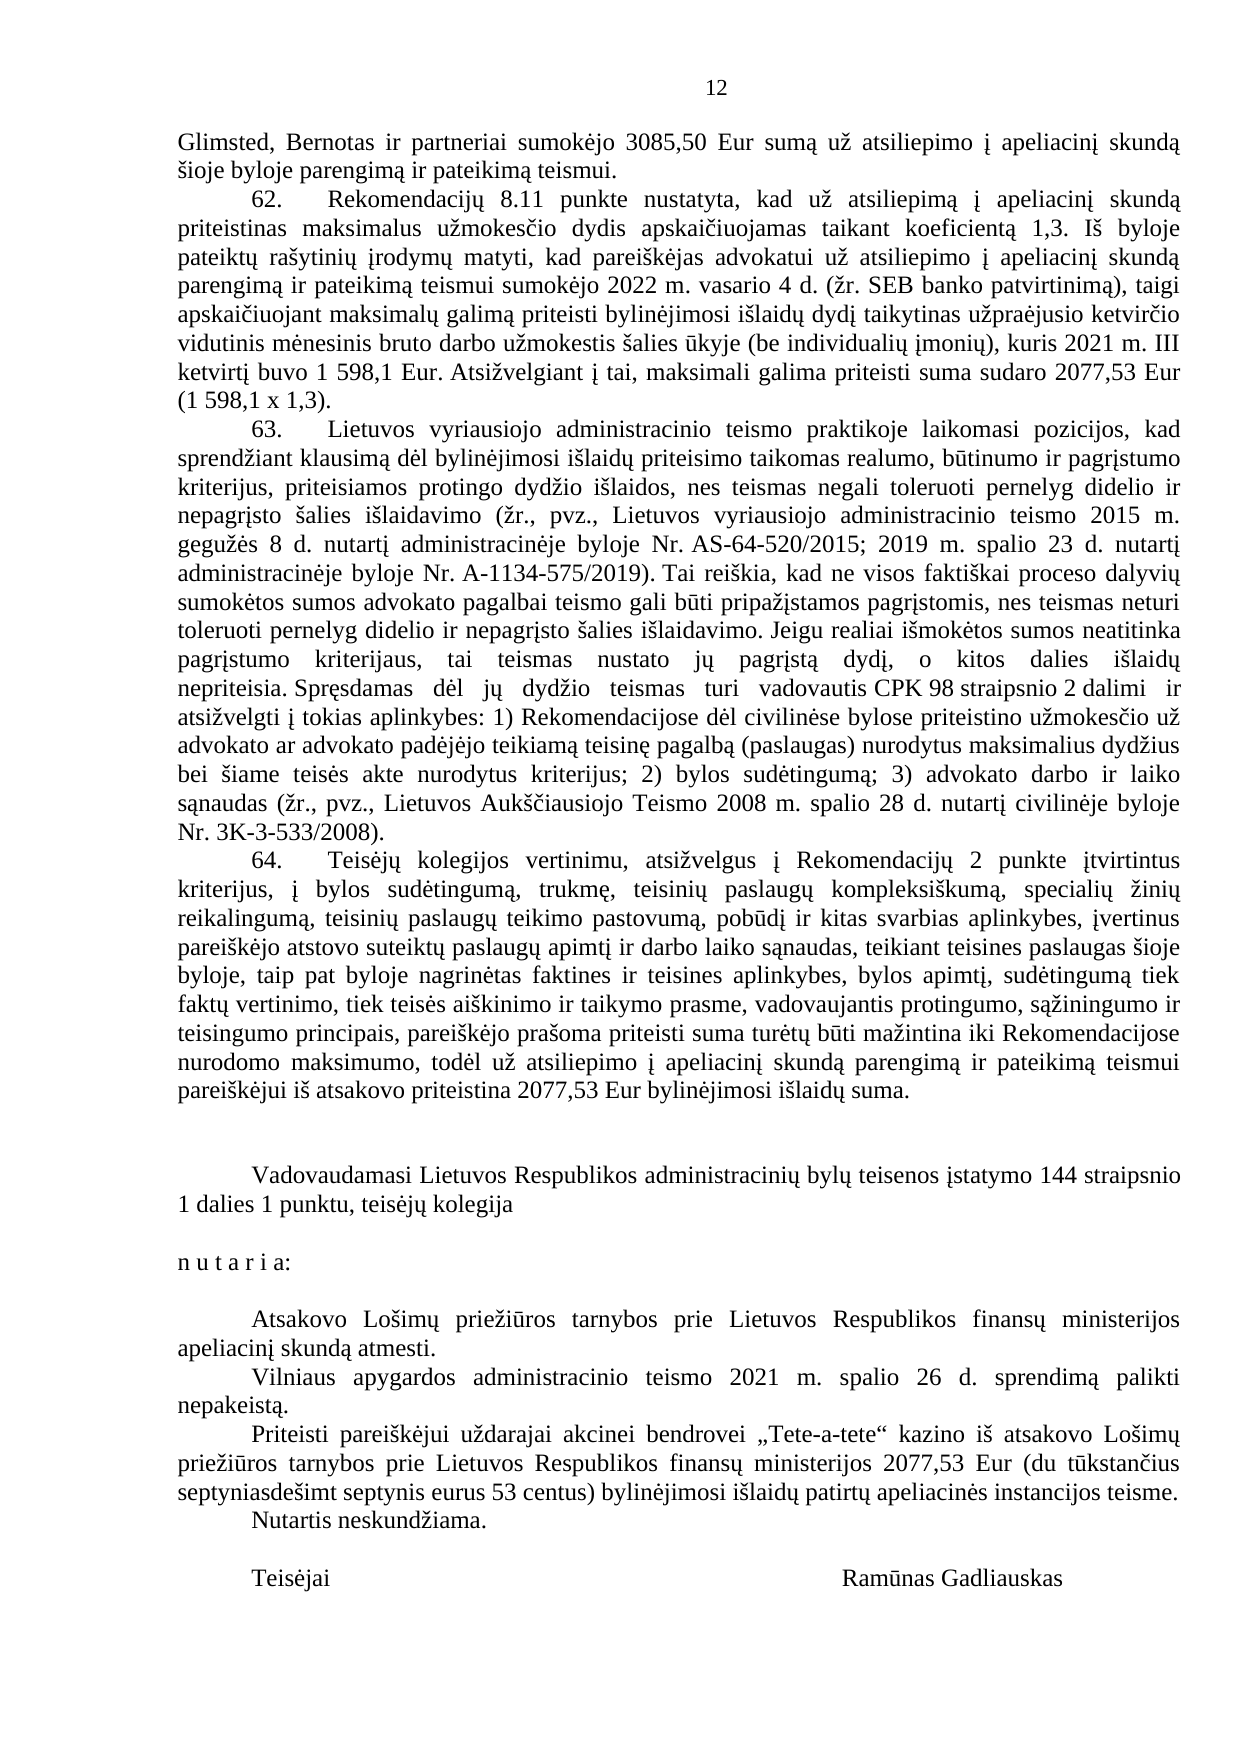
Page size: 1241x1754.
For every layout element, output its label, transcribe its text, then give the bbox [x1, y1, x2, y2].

text Vilniaus apygardos administracinio teismo 2021 m. spalio 26 d. sprendimą palikti nepakeistą. [177, 1362, 1181, 1419]
text Atsakovo Lošimų priežiūros tarnybos prie Lietuvos Respublikos finansų ministerijos apeliacinį skundą atmesti. [177, 1304, 1181, 1362]
text Vadovaudamasi Lietuvos Respublikos administracinių bylų teisenos įstatymo 144 straipsnio 1 dalies 1 punktu, teisėjų kolegija [177, 1160, 1181, 1218]
text 63. Lietuvos vyriausiojo administracinio teismo praktikoje laikomasi pozicijos, kad sprendžiant klausimą dėl bylinėjimosi išlaidų priteisimo taikomas realumo, būtinumo ir pagrįstumo kriterijus, priteisiamos protingo dydžio išlaidos, nes teismas negali toleruoti pernelyg didelio ir nepagrįsto šalies išlaidavimo (žr., pvz., Lietuvos vyriausiojo administracinio teismo 2015 m. gegužės 8 d. nutartį administracinėje byloje Nr. AS-64-520/2015; 2019 m. spalio 23 d. nutartį administracinėje byloje Nr. A-1134-575/2019). Tai reiškia, kad ne visos faktiškai proceso dalyvių sumokėtos sumos advokato pagalbai teismo gali būti pripažįstamos pagrįstomis, nes teismas neturi toleruoti pernelyg didelio ir nepagrįsto šalies išlaidavimo. Jeigu realiai išmokėtos sumos neatitinka pagrįstumo kriterijaus, tai teismas nustato jų pagrįstą dydį, o kitos dalies išlaidų nepriteisia. Spręsdamas dėl jų dydžio teismas turi vadovautis CPK 98 straipsnio 2 dalimi ir atsižvelgti į tokias aplinkybes: 1) Rekomendacijose dėl civilinėse bylose priteistino užmokesčio už advokato ar advokato padėjėjo teikiamą teisinę pagalbą (paslaugas) nurodytus maksimalius dydžius bei šiame teisės akte nurodytus kriterijus; 2) bylos sudėtingumą; 3) advokato darbo ir laiko sąnaudas (žr., pvz., Lietuvos Aukščiausiojo Teismo 2008 m. spalio 28 d. nutartį civilinėje byloje Nr. 3K-3-533/2008). [177, 414, 1181, 845]
text Nutartis neskundžiama. [177, 1505, 1181, 1534]
text 62. Rekomendacijų 8.11 punkte nustatyta, kad už atsiliepimą į apeliacinį skundą priteistinas maksimalus užmokesčio dydis apskaičiuojamas taikant koeficientą 1,3. Iš byloje pateiktų rašytinių įrodymų matyti, kad pareiškėjas advokatui už atsiliepimo į apeliacinį skundą parengimą ir pateikimą teismui sumokėjo 2022 m. vasario 4 d. (žr. SEB banko patvirtinimą), taigi apskaičiuojant maksimalų galimą priteisti bylinėjimosi išlaidų dydį taikytinas užpraėjusio ketvirčio vidutinis mėnesinis bruto darbo užmokestis šalies ūkyje (be individualių įmonių), kuris 2021 m. III ketvirtį buvo 1 598,1 Eur. Atsižvelgiant į tai, maksimali galima priteisti suma sudaro 2077,53 Eur (1 598,1 x 1,3). [177, 184, 1181, 414]
text 64. Teisėjų kolegijos vertinimu, atsižvelgus į Rekomendacijų 2 punkte įtvirtintus kriterijus, į bylos sudėtingumą, trukmę, teisinių paslaugų kompleksiškumą, specialių žinių reikalingumą, teisinių paslaugų teikimo pastovumą, pobūdį ir kitas svarbias aplinkybes, įvertinus pareiškėjo atstovo suteiktų paslaugų apimtį ir darbo laiko sąnaudas, teikiant teisines paslaugas šioje byloje, taip pat byloje nagrinėtas faktines ir teisines aplinkybes, bylos apimtį, sudėtingumą tiek faktų vertinimo, tiek teisės aiškinimo ir taikymo prasme, vadovaujantis protingumo, sąžiningumo ir teisingumo principais, pareiškėjo prašoma priteisti suma turėtų būti mažintina iki Rekomendacijose nurodomo maksimumo, todėl už atsiliepimo į apeliacinį skundą parengimą ir pateikimą teismui pareiškėjui iš atsakovo priteistina 2077,53 Eur bylinėjimosi išlaidų suma. [177, 845, 1181, 1104]
text Glimsted, Bernotas ir partneriai sumokėjo 3085,50 Eur sumą už atsiliepimo į apeliacinį skundą šioje byloje parengimą ir pateikimą teismui. [177, 127, 1181, 184]
text n u t a r i a: [177, 1247, 1181, 1275]
text Teisėjai Ramūnas Gadliauskas [177, 1563, 1181, 1592]
text Priteisti pareiškėjui uždarajai akcinei bendrovei „Tete-a-tete“ kazino iš atsakovo Lošimų priežiūros tarnybos prie Lietuvos Respublikos finansų ministerijos 2077,53 Eur (du tūkstančius septyniasdešimt septynis eurus 53 centus) bylinėjimosi išlaidų patirtų apeliacinės instancijos teisme. [177, 1419, 1181, 1505]
